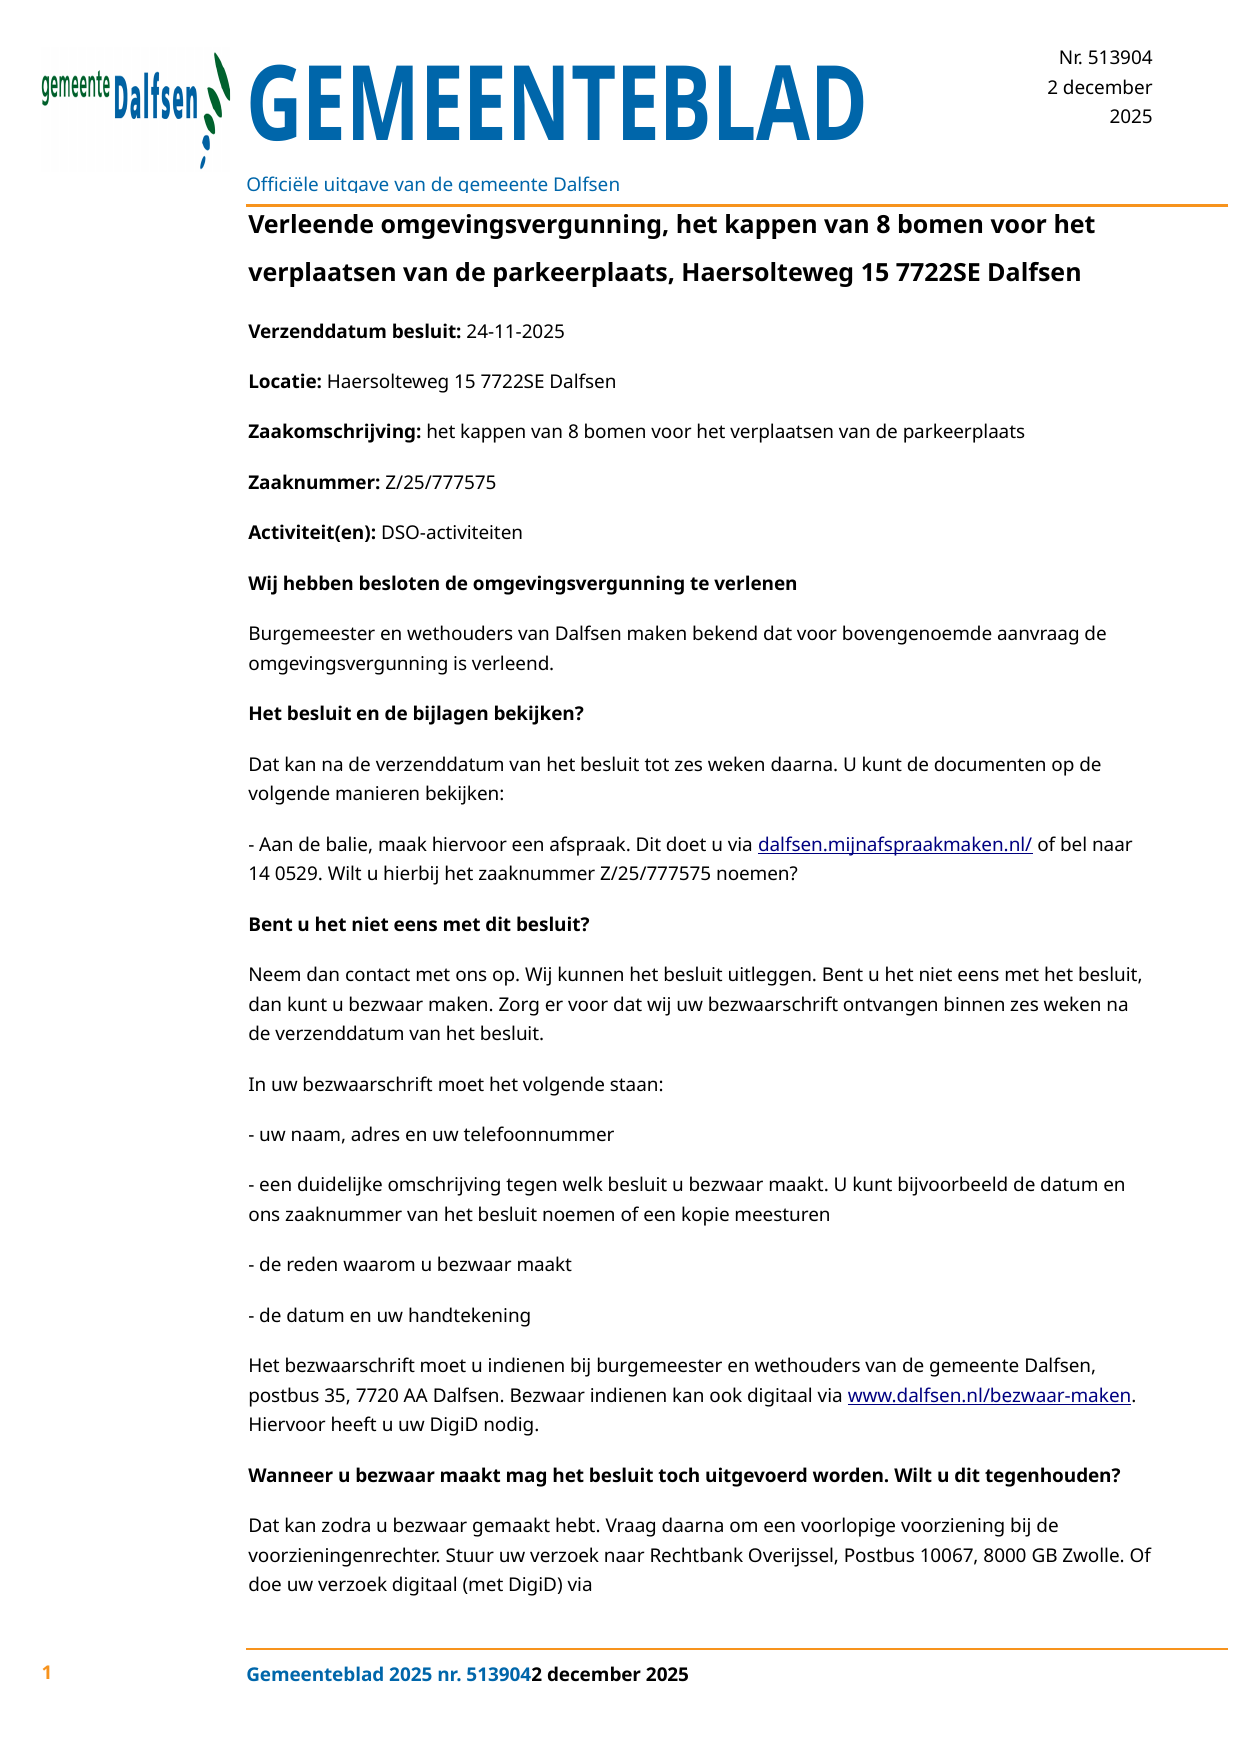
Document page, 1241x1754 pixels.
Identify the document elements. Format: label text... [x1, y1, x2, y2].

text In uw bezwaarschrift moet het volgende staan: [248, 1071, 1152, 1097]
text - uw naam, adres en uw telefoonnummer [248, 1121, 1152, 1147]
text - Aan de balie, maak hiervoor een afspraak. Dit doet u via dalfsen.mijnafspraakmaken.nl/ of bel naar 14 0529. Wilt u hierbij het zaaknummer Z/25/777575 noemen? [248, 831, 1152, 886]
text - de reden waarom u bezwaar maakt [248, 1252, 1152, 1277]
text Het bezwaarschrift moet u indienen bij burgemeester en wethouders van de gemeente Dalfsen, postbus 35, 7720 AA Dalfsen. Bezwaar indienen kan ook digitaal via www.dalfsen.nl/bezwaar-maken. Hiervoor heeft u uw DigiD nodig. [248, 1352, 1152, 1437]
text Wanneer u bezwaar maakt mag het besluit toch uitgevoerd worden. Wilt u dit tegenhouden? [248, 1462, 1152, 1488]
text - een duidelijke omschrijving tegen welk besluit u bezwaar maakt. U kunt bijvoorbeeld de datum en ons zaaknummer van het besluit noemen of een kopie meesturen [248, 1172, 1152, 1227]
text Neem dan contact met ons op. Wij kunnen het besluit uitleggen. Bent u het niet eens met het besluit, dan kunt u bezwaar maken. Zorg er voor dat wij uw bezwaarschrift ontvangen binnen zes weken na de verzenddatum van het besluit. [248, 961, 1152, 1046]
text Het besluit en de bijlagen bekijken? [248, 700, 1152, 726]
text Dat kan zodra u bezwaar gemaakt hebt. Vraag daarna om een voorlopige voorziening bij de voorzieningenrechter. Stuur uw verzoek naar Rechtbank Overijssel, Postbus 10067, 8000 GB Zwolle. Of doe uw verzoek digitaal (met DigiD) via [248, 1512, 1152, 1597]
text - de datum en uw handtekening [248, 1302, 1152, 1328]
text Zaaknummer: Z/25/777575 [248, 469, 1152, 495]
text Burgemeester en wethouders van Dalfsen maken bekend dat voor bovengenoemde aanvraag de omgevingsvergunning is verleend. [248, 620, 1152, 676]
text Dat kan na de verzenddatum van het besluit tot zes weken daarna. U kunt de documenten op de volgende manieren bekijken: [248, 751, 1152, 806]
text Bent u het niet eens met dit besluit? [248, 911, 1152, 937]
text Activiteit(en): DSO-activiteiten [248, 519, 1152, 545]
text Locatie: Haersolteweg 15 7722SE Dalfsen [248, 368, 1152, 394]
text Wij hebben besloten de omgevingsvergunning te verlenen [248, 570, 1152, 596]
picture [41, 47, 231, 172]
text Zaakomschrijving: het kappen van 8 bomen voor het verplaatsen van de parkeerplaats [248, 419, 1152, 444]
text Verleende omgevingsvergunning, het kappen van 8 bomen voor het verplaatsen van de parkeerplaats, Haersolteweg 15 7722SE Dalfsen [248, 207, 1152, 288]
text Verzenddatum besluit: 24-11-2025 [248, 318, 1152, 344]
